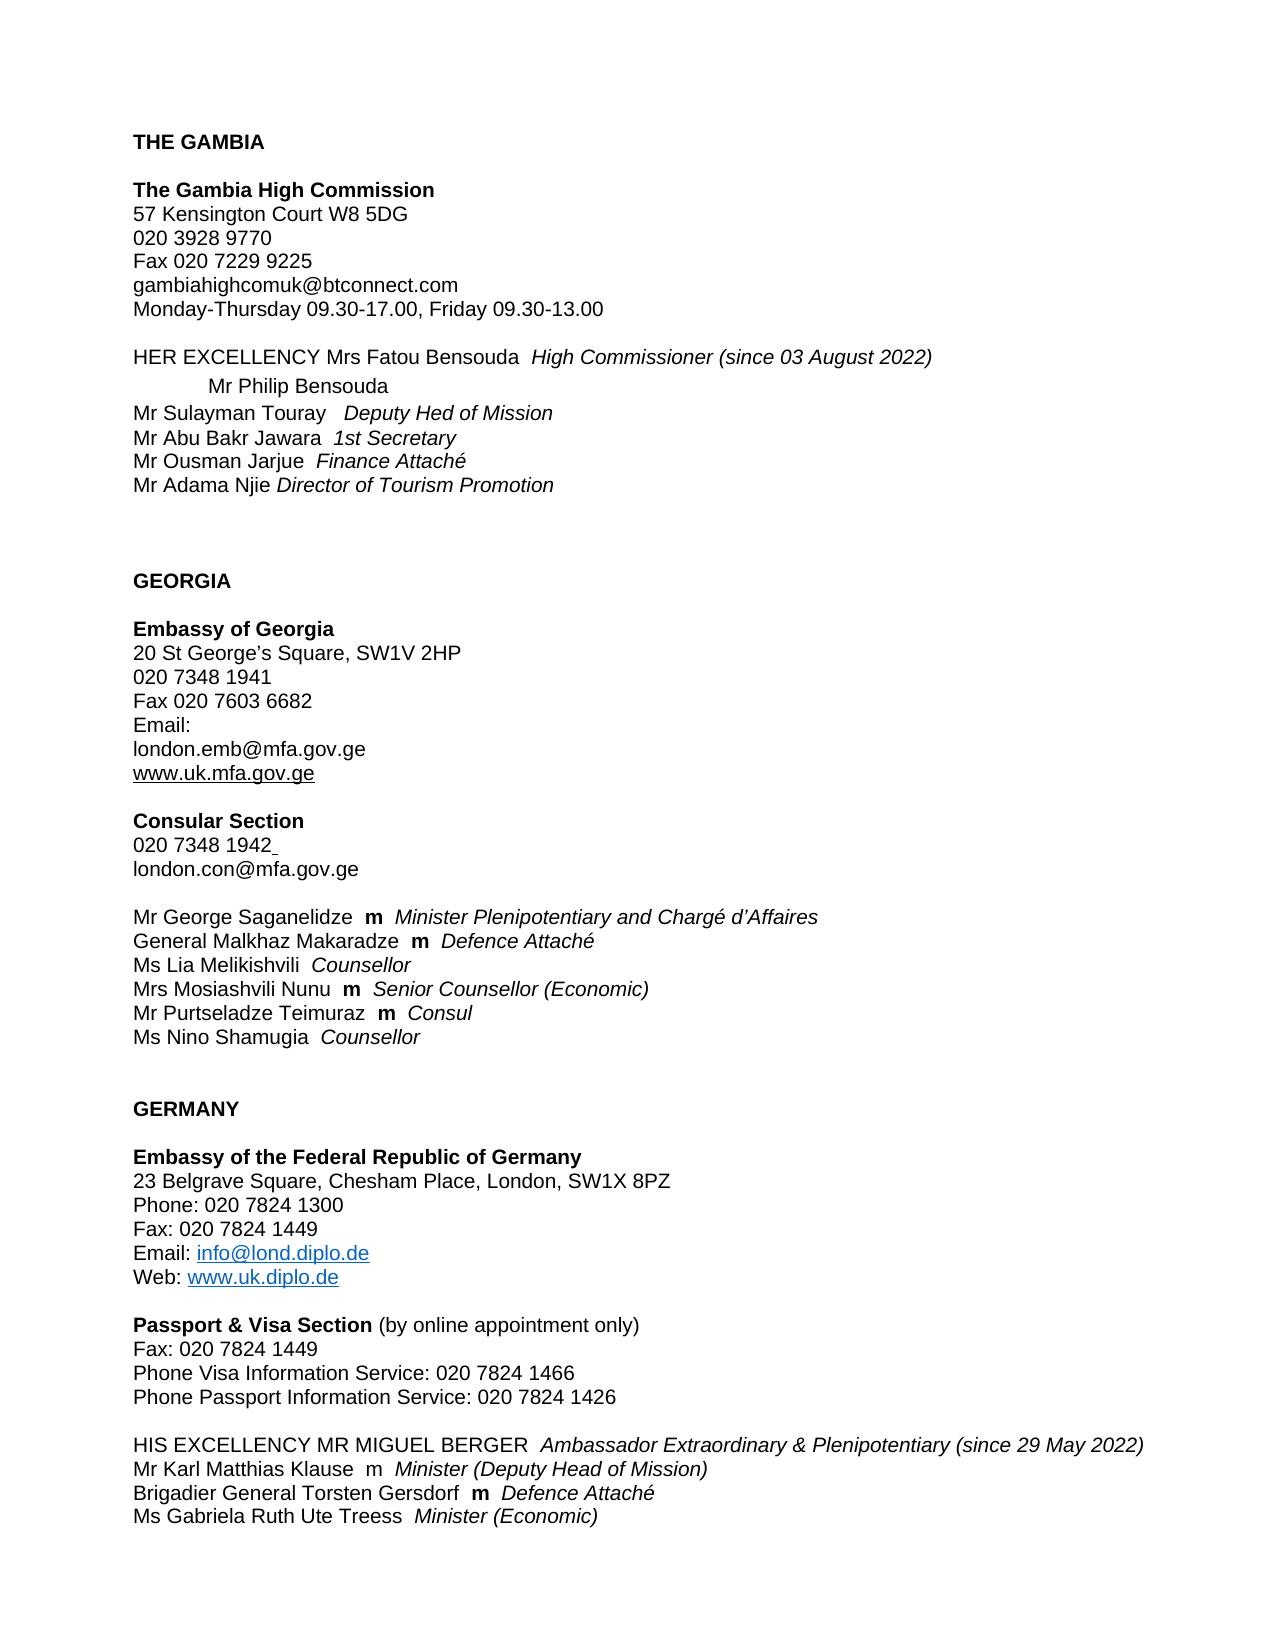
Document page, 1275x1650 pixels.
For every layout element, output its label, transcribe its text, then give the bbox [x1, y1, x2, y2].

text Passport & Visa Section (by online appointment only) [133, 1313, 1181, 1337]
text GERMANY [133, 1097, 1181, 1121]
text Mr Abu Bakr Jawara 1st Secretary [133, 425, 1181, 449]
text General Malkhaz Makaradze m Defence Attaché [133, 929, 1181, 953]
subtitle GEORGIA [133, 569, 1181, 593]
text Ms Lia Melikishvili Counsellor [133, 953, 1181, 977]
text Email: info@lond.diplo.de [133, 1241, 1181, 1265]
text HIS EXCELLENCY MR MIGUEL BERGER Ambassador Extraordinary & Plenipotentiary (since 29 May 2022) [133, 1432, 1181, 1456]
text 57 Kensington Court W8 5DG [133, 201, 1181, 225]
text 020 7348 1941 [133, 665, 1181, 689]
text HER EXCELLENCY Mrs Fatou Bensouda High Commissioner (since 03 August 2022) [133, 345, 1181, 369]
text Ms Gabriela Ruth Ute Treess Minister (Economic) [133, 1504, 1181, 1528]
text Mr Karl Matthias Klause m Minister (Deputy Head of Mission) [133, 1456, 1181, 1480]
text Mr Sulayman Touray Deputy Hed of Mission [133, 400, 1181, 424]
text Brigadier General Torsten Gersdorf m Defence Attaché [133, 1480, 1181, 1504]
text Fax: 020 7824 1449 [133, 1337, 1181, 1361]
text Fax: 020 7824 1449 [133, 1217, 1181, 1241]
text Consular Section [133, 809, 1181, 833]
text Phone Visa Information Service: 020 7824 1466 [133, 1361, 1181, 1384]
text 020 3928 9770 [133, 225, 1181, 249]
text Mr Adama Njie Director of Tourism Promotion [133, 473, 1181, 497]
text Web: www.uk.diplo.de [133, 1265, 1181, 1289]
text Monday-Thursday 09.30-17.00, Friday 09.30-13.00 [133, 297, 1181, 321]
text Embassy of the Federal Republic of Germany [133, 1145, 1181, 1169]
text The Gambia High Commission [133, 177, 1181, 201]
text Fax 020 7603 6682 [133, 689, 434, 713]
text Mr Philip Bensouda [133, 370, 1181, 399]
text Mr George Saganelidze m Minister Plenipotentiary and Chargé d’Affaires [133, 905, 1181, 929]
text 020 7348 1942 london.con@mfa.gov.ge [133, 833, 430, 881]
text THE GAMBIA [133, 129, 1181, 153]
text 23 Belgrave Square, Chesham Place, London, SW1X 8PZ [133, 1169, 1181, 1193]
text 20 St George’s Square, SW1V 2HP [133, 641, 1181, 665]
text Mr Ousman Jarjue Finance Attaché [133, 449, 1181, 473]
text Embassy of Georgia [133, 617, 1181, 641]
text Fax 020 7229 9225 [133, 249, 1181, 273]
text Phone Passport Information Service: 020 7824 1426 [133, 1384, 1181, 1408]
text www.uk.mfa.gov.ge [133, 761, 434, 785]
text gambiahighcomuk@btconnect.com [133, 273, 1181, 297]
text Mr Purtseladze Teimuraz m Consul [133, 1001, 1181, 1025]
text Ms Nino Shamugia Counsellor [133, 1025, 1181, 1049]
text Email: london.emb@mfa.gov.ge [133, 713, 434, 761]
text Phone: 020 7824 1300 [133, 1193, 1181, 1217]
text Mrs Mosiashvili Nunu m Senior Counsellor (Economic) [133, 977, 1181, 1001]
